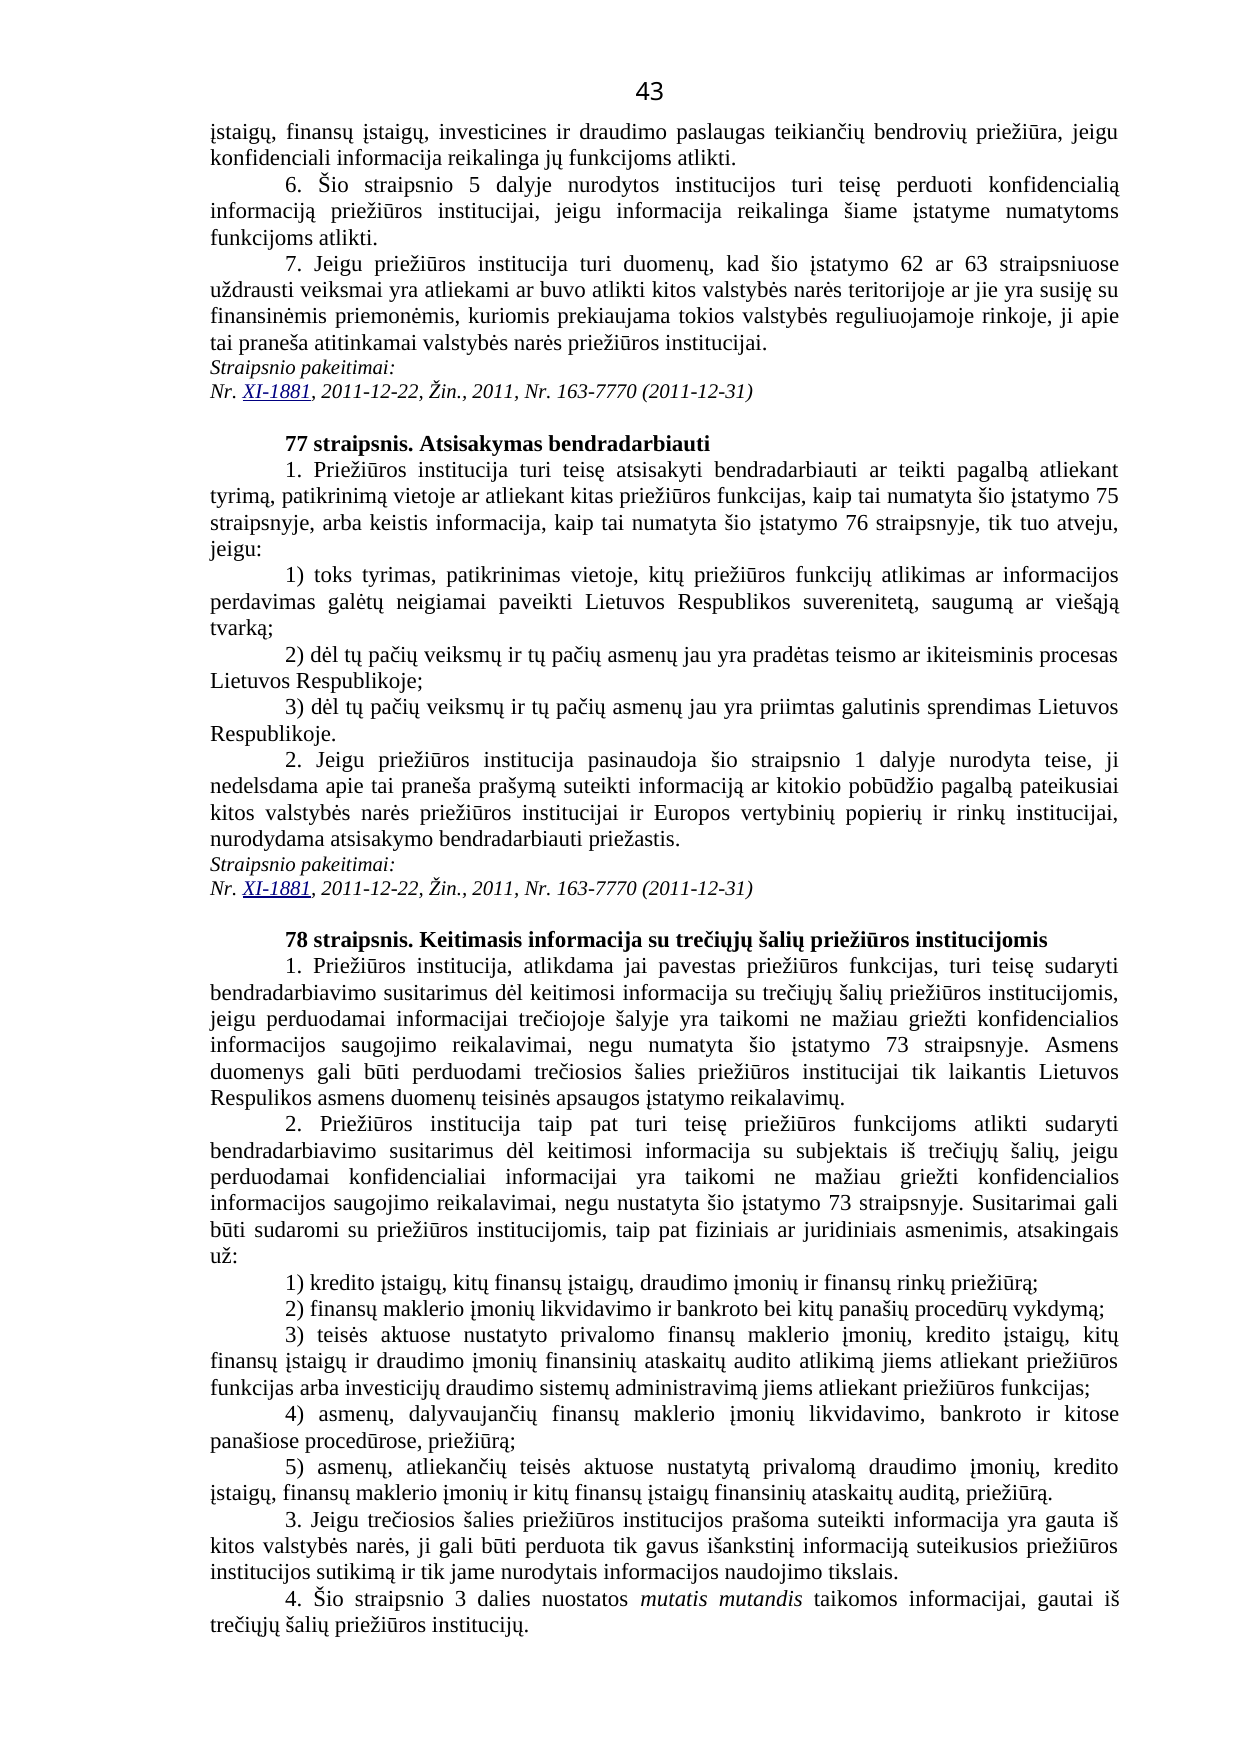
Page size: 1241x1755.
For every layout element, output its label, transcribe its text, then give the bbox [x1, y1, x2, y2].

text 7. Jeigu priežiūros institucija turi duomenų, kad šio įstatymo 62 ar 63 straipsniuose uždrausti veiksmai yra atliekami ar buvo atlikti kitos valstybės narės teritorijoje ar jie yra susiję su finansinėmis priemonėmis, kuriomis prekiaujama tokios valstybės reguliuojamoje rinkoje, ji apie tai praneša atitinkamai valstybės narės priežiūros institucijai. [210, 250, 1120, 355]
text 2) finansų maklerio įmonių likvidavimo ir bankroto bei kitų panašių procedūrų vykdymą; [210, 1295, 1120, 1321]
text 1. Priežiūros institucija turi teisę atsisakyti bendradarbiauti ar teikti pagalbą atliekant tyrimą, patikrinimą vietoje ar atliekant kitas priežiūros funkcijas, kaip tai numatyta šio įstatymo 75 straipsnyje, arba keistis informacija, kaip tai numatyta šio įstatymo 76 straipsnyje, tik tuo atveju, jeigu: [210, 456, 1120, 562]
text Nr. XI-1881, 2011-12-22, Žin., 2011, Nr. 163-7770 (2011-12-31) [210, 379, 1120, 403]
text 3. Jeigu trečiosios šalies priežiūros institucijos prašoma suteikti informacija yra gauta iš kitos valstybės narės, ji gali būti perduota tik gavus išankstinį informaciją suteikusios priežiūros institucijos sutikimą ir tik jame nurodytais informacijos naudojimo tikslais. [210, 1506, 1120, 1585]
text 1. Priežiūros institucija, atlikdama jai pavestas priežiūros funkcijas, turi teisę sudaryti bendradarbiavimo susitarimus dėl keitimosi informacija su trečiųjų šalių priežiūros institucijomis, jeigu perduodamai informacijai trečiojoje šalyje yra taikomi ne mažiau griežti konfidencialios informacijos saugojimo reikalavimai, negu numatyta šio įstatymo 73 straipsnyje. Asmens duomenys gali būti perduodami trečiosios šalies priežiūros institucijai tik laikantis Lietuvos Respulikos asmens duomenų teisinės apsaugos įstatymo reikalavimų. [210, 952, 1120, 1110]
text 5) asmenų, atliekančių teisės aktuose nustatytą privalomą draudimo įmonių, kredito įstaigų, finansų maklerio įmonių ir kitų finansų įstaigų finansinių ataskaitų auditą, priežiūrą. [210, 1453, 1120, 1506]
text 1) toks tyrimas, patikrinimas vietoje, kitų priežiūros funkcijų atlikimas ar informacijos perdavimas galėtų neigiamai paveikti Lietuvos Respublikos suverenitetą, saugumą ar viešąją tvarką; [210, 562, 1120, 641]
text 1) kredito įstaigų, kitų finansų įstaigų, draudimo įmonių ir finansų rinkų priežiūrą; [210, 1268, 1120, 1295]
text Nr. XI-1881, 2011-12-22, Žin., 2011, Nr. 163-7770 (2011-12-31) [210, 876, 1120, 899]
text 4. Šio straipsnio 3 dalies nuostatos mutatis mutandis taikomos informacijai, gautai iš trečiųjų šalių priežiūros institucijų. [210, 1585, 1120, 1637]
text 3) teisės aktuose nustatyto privalomo finansų maklerio įmonių, kredito įstaigų, kitų finansų įstaigų ir draudimo įmonių finansinių ataskaitų audito atlikimą jiems atliekant priežiūros funkcijas arba investicijų draudimo sistemų administravimą jiems atliekant priežiūros funkcijas; [210, 1321, 1120, 1400]
text Straipsnio pakeitimai: [210, 851, 1120, 876]
text 4) asmenų, dalyvaujančių finansų maklerio įmonių likvidavimo, bankroto ir kitose panašiose procedūrose, priežiūrą; [210, 1400, 1120, 1453]
text 2) dėl tų pačių veiksmų ir tų pačių asmenų jau yra pradėtas teismo ar ikiteisminis procesas Lietuvos Respublikoje; [210, 641, 1120, 693]
text 77 straipsnis. Atsisakymas bendradarbiauti [210, 430, 1120, 456]
text 2. Jeigu priežiūros institucija pasinaudoja šio straipsnio 1 dalyje nurodyta teise, ji nedelsdama apie tai praneša prašymą suteikti informaciją ar kitokio pobūdžio pagalbą pateikusiai kitos valstybės narės priežiūros institucijai ir Europos vertybinių popierių ir rinkų institucijai, nurodydama atsisakymo bendradarbiauti priežastis. [210, 746, 1120, 851]
text Straipsnio pakeitimai: [210, 355, 1120, 379]
text 78 straipsnis. Keitimasis informacija su trečiųjų šalių priežiūros institucijomis [210, 926, 1120, 952]
text 2. Priežiūros institucija taip pat turi teisę priežiūros funkcijoms atlikti sudaryti bendradarbiavimo susitarimus dėl keitimosi informacija su subjektais iš trečiųjų šalių, jeigu perduodamai konfidencialiai informacijai yra taikomi ne mažiau griežti konfidencialios informacijos saugojimo reikalavimai, negu nustatyta šio įstatymo 73 straipsnyje. Susitarimai gali būti sudaromi su priežiūros institucijomis, taip pat fiziniais ar juridiniais asmenimis, atsakingais už: [210, 1110, 1120, 1268]
text 6. Šio straipsnio 5 dalyje nurodytos institucijos turi teisę perduoti konfidencialią informaciją priežiūros institucijai, jeigu informacija reikalinga šiame įstatyme numatytoms funkcijoms atlikti. [210, 171, 1120, 250]
text 3) dėl tų pačių veiksmų ir tų pačių asmenų jau yra priimtas galutinis sprendimas Lietuvos Respublikoje. [210, 693, 1120, 746]
text įstaigų, finansų įstaigų, investicines ir draudimo paslaugas teikiančių bendrovių priežiūra, jeigu konfidenciali informacija reikalinga jų funkcijoms atlikti. [210, 118, 1120, 171]
